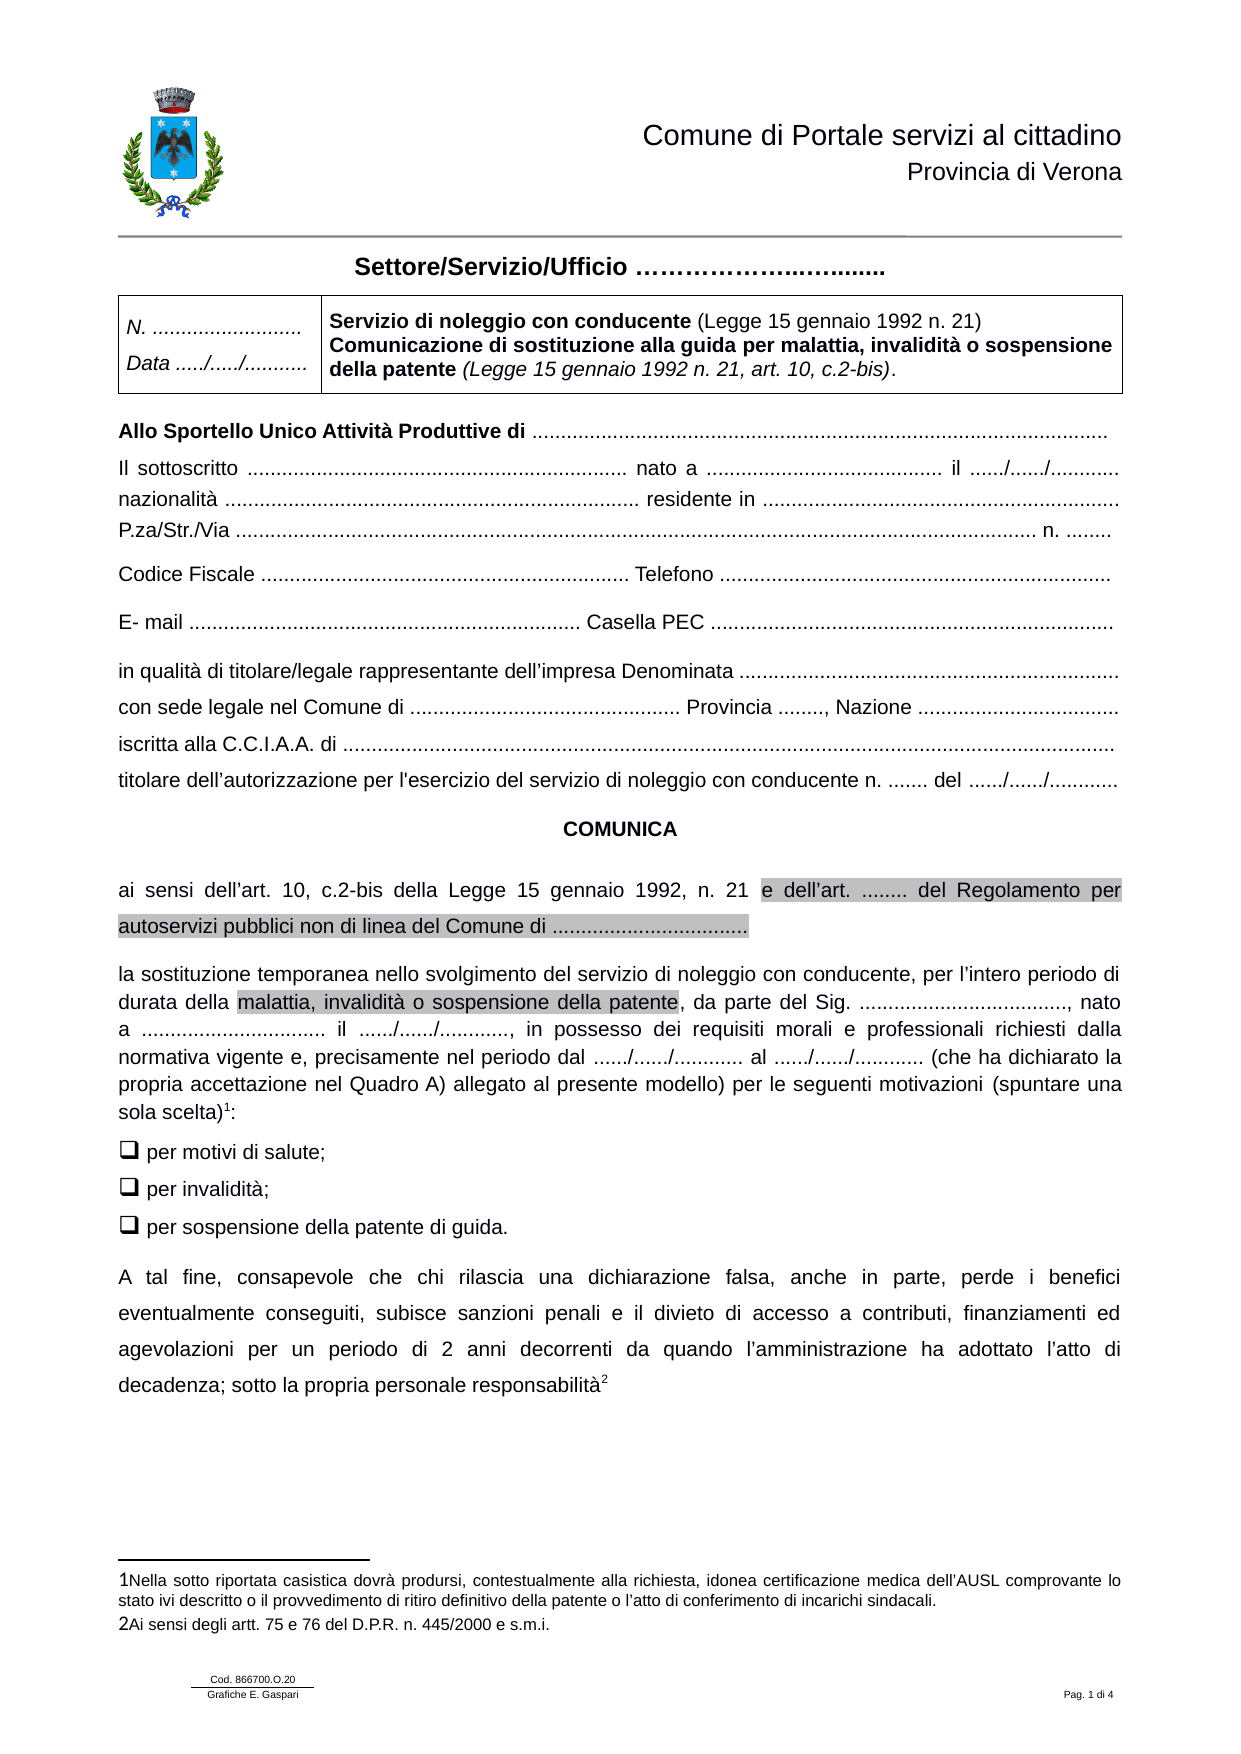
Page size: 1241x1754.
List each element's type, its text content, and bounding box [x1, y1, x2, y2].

text ai sensi dell’art. 10, c.2-bis della Legge 15 gennaio 1992, n. 21 e dell’art. ........ del Regolamento per autoservizi pubblici non di linea del Comune di .................................. [118, 878, 1122, 938]
table_header Servizio di noleggio con conducente (Legge 15 gennaio 1992 n. 21) Comunicazione di sostituzione alla guida per malattia, invalidità o sospensione della patente (Legge 15 gennaio 1992 n. 21, art. 10, c.2-bis). [322, 296, 1122, 393]
text Il sottoscritto .................................................................. nato a ......................................... il ....../....../............ nazionalità ........................................................................ residente in .............................................................. P.za/Str./Via ........................................................................................................................................... n. ........ [118, 456, 1122, 542]
text COMUNICA [118, 817, 1122, 841]
table_header N. .......................... Data ...../...../........... [119, 296, 321, 393]
text titolare dell’autorizzazione per l'esercizio del servizio di noleggio con conducente n. ....... del ....../....../............ [118, 768, 1122, 792]
text Settore/Servizio/Ufficio ………………...…........ [118, 252, 1122, 281]
text Nella sotto riportata casistica dovrà prodursi, contestualmente alla richiesta, idonea certificazione medica dell’AUSL comprovante lo stato ivi descritto o il provvedimento di ritiro definitivo della patente o l’atto di conferimento di incarichi sindacali. [118, 1566, 1122, 1610]
text con sede legale nel Comune di ............................................... Provincia ........, Nazione ................................... [118, 695, 1122, 719]
text iscritta alla C.C.I.A.A. di ...................................................................................................................................... [118, 731, 1122, 755]
text Ai sensi degli artt. 75 e 76 del D.P.R. n. 445/2000 e s.m.i. [118, 1610, 1122, 1636]
text  per invalidità; [118, 1177, 1122, 1202]
text in qualità di titolare/legale rappresentante dell’impresa Denominata .................................................................. [118, 658, 1122, 682]
text Allo Sportello Unico Attività Produttive di .................................................................................................... [118, 419, 1122, 443]
text Codice Fiscale ................................................................ Telefono .................................................................... [118, 562, 1122, 586]
picture [122, 87, 224, 219]
text Provincia di Verona [224, 157, 1122, 185]
text Comune di Portale servizi al cittadino [224, 118, 1122, 152]
text la sostituzione temporanea nello svolgimento del servizio di noleggio con conducente, per l’intero periodo di durata della malattia, invalidità o sospensione della patente, da parte del Sig. ...................................., nato a ................................ il ....../....../............, in possesso dei requisiti morali e professionali richiesti dalla normativa vigente e, precisamente nel periodo dal ....../....../............ al ....../....../............ (che ha dichiarato la propria accettazione nel Quadro A) allegato al presente modello) per le seguenti motivazioni (spuntare una sola scelta): [118, 962, 1122, 1124]
text  per motivi di salute; [118, 1140, 1122, 1165]
text A tal fine, consapevole che chi rilascia una dichiarazione falsa, anche in parte, perde i benefici eventualmente conseguiti, subisce sanzioni penali e il divieto di accesso a contributi, finanziamenti ed agevolazioni per un periodo di 2 anni decorrenti da quando l’amministrazione ha adottato l’atto di decadenza; sotto la propria personale responsabilità [118, 1265, 1122, 1396]
text  per sospensione della patente di guida. [118, 1215, 1122, 1240]
text E- mail .................................................................... Casella PEC ...................................................................... [118, 610, 1122, 634]
